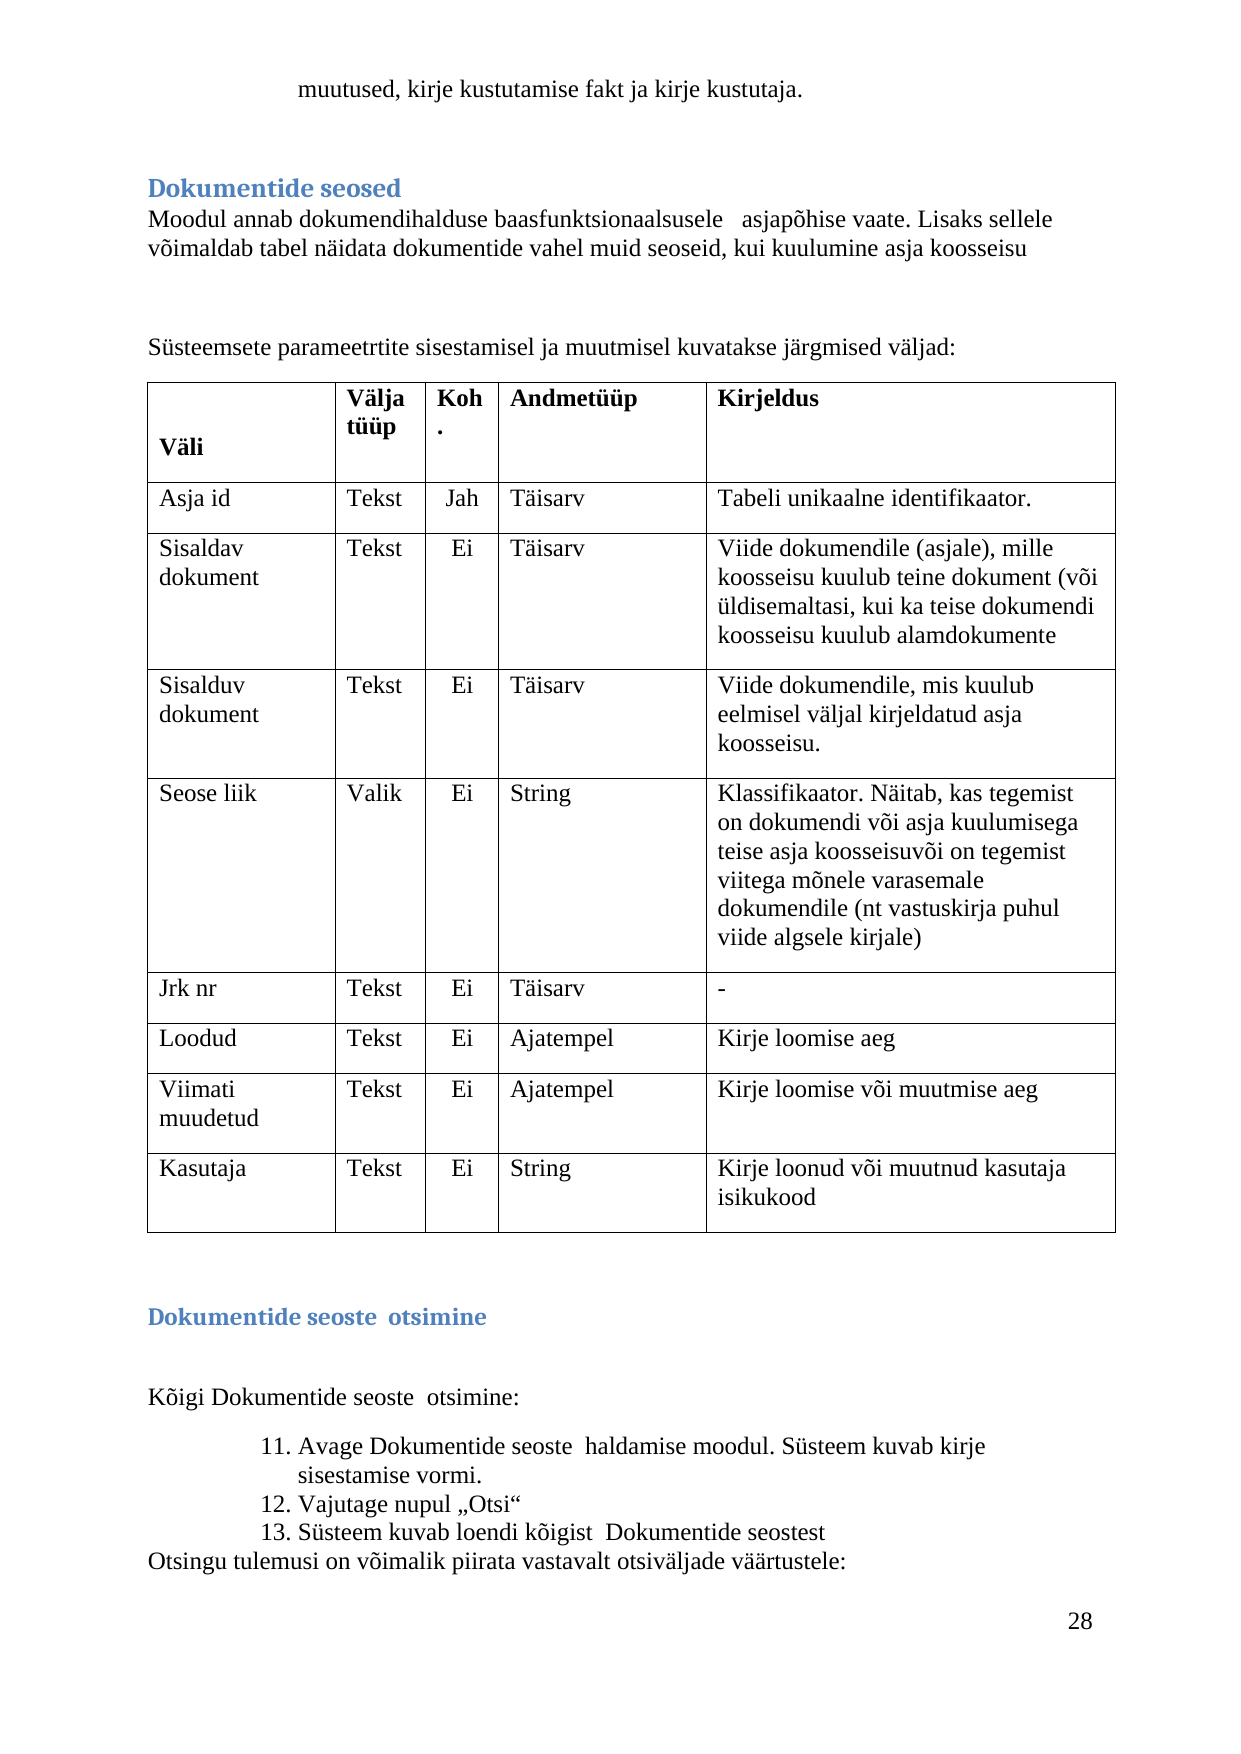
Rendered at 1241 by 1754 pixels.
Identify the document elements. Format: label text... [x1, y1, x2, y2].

text Moodul annab dokumendihalduse baasfunktsionaalsusele asjapõhise vaate. Lisaks sellele võimaldab tabel näidata dokumentide vahel muid seoseid, kui kuulumine asja koosseisu [148, 204, 1093, 262]
list Vajutage nupul „Otsi“ [260, 1489, 1093, 1517]
table_cell String [499, 1154, 706, 1232]
table_cell String [499, 779, 706, 972]
text Süsteemsete parameetrtite sisestamisel ja muutmisel kuvatakse järgmised väljad: [148, 332, 1093, 361]
subtitle Dokumentide seosed [148, 173, 1093, 204]
text Otsingu tulemusi on võimalik piirata vastavalt otsiväljade väärtustele: [148, 1546, 1093, 1575]
table_cell Täisarv [499, 670, 706, 777]
table_header Koh. [426, 383, 498, 482]
table_cell Kirje loonud või muutnud kasutaja isikukood [707, 1154, 1115, 1232]
table_cell Ei [426, 534, 498, 669]
text Kõigi Dokumentide seoste otsimine: [148, 1382, 1093, 1410]
table_cell Valik [336, 779, 425, 972]
table_cell Täisarv [499, 973, 706, 1022]
table_cell Jah [426, 483, 498, 532]
table_cell Viide dokumendile, mis kuulub eelmisel väljal kirjeldatud asja koosseisu. [707, 670, 1115, 777]
list Süsteem kuvab loendi kõigist Dokumentide seostest [260, 1517, 1093, 1546]
table_cell Tekst [336, 1024, 425, 1073]
table_header Välja tüüp [336, 383, 425, 482]
table_cell Ei [426, 779, 498, 972]
subtitle Dokumentide seoste otsimine [148, 1303, 1093, 1332]
table_cell Jrk nr [148, 973, 335, 1022]
table_cell - [707, 973, 1115, 1022]
table_cell Viide dokumendile (asjale), mille koosseisu kuulub teine dokument (või üldisemaltasi, kui ka teise dokumendi koosseisu kuulub alamdokumente [707, 534, 1115, 669]
table_cell Sisaldav dokument [148, 534, 335, 669]
table_cell Kirje loomise aeg [707, 1024, 1115, 1073]
table_cell Tabeli unikaalne identifikaator. [707, 483, 1115, 532]
table_cell Tekst [336, 483, 425, 532]
table_cell Ajatempel [499, 1074, 706, 1152]
table_cell Kirje loomise või muutmise aeg [707, 1074, 1115, 1152]
table_cell Tekst [336, 670, 425, 777]
table_cell Ei [426, 973, 498, 1022]
list muutused, kirje kustutamise fakt ja kirje kustutaja. [260, 74, 1093, 102]
table_cell Ajatempel [499, 1024, 706, 1073]
table_cell Ei [426, 670, 498, 777]
table_header Kirjeldus [707, 383, 1115, 482]
table_cell Viimati muudetud [148, 1074, 335, 1152]
table_cell Tekst [336, 973, 425, 1022]
table_cell Sisalduv dokument [148, 670, 335, 777]
table_cell Täisarv [499, 534, 706, 669]
list Avage Dokumentide seoste haldamise moodul. Süsteem kuvab kirje sisestamise vormi. [260, 1431, 1093, 1489]
table_cell Loodud [148, 1024, 335, 1073]
table_cell Seose liik [148, 779, 335, 972]
table_cell Tekst [336, 1074, 425, 1152]
table_cell Tekst [336, 1154, 425, 1232]
table_cell Ei [426, 1074, 498, 1152]
table_header Väli [148, 383, 335, 482]
table_cell Täisarv [499, 483, 706, 532]
table_cell Asja id [148, 483, 335, 532]
table_cell Ei [426, 1024, 498, 1073]
table_cell Klassifikaator. Näitab, kas tegemist on dokumendi või asja kuulumisega teise asja koosseisuvõi on tegemist viitega mõnele varasemale dokumendile (nt vastuskirja puhul viide algsele kirjale) [707, 779, 1115, 972]
table_header Andmetüüp [499, 383, 706, 482]
table_cell Tekst [336, 534, 425, 669]
table_cell Kasutaja [148, 1154, 335, 1232]
table_cell Ei [426, 1154, 498, 1232]
